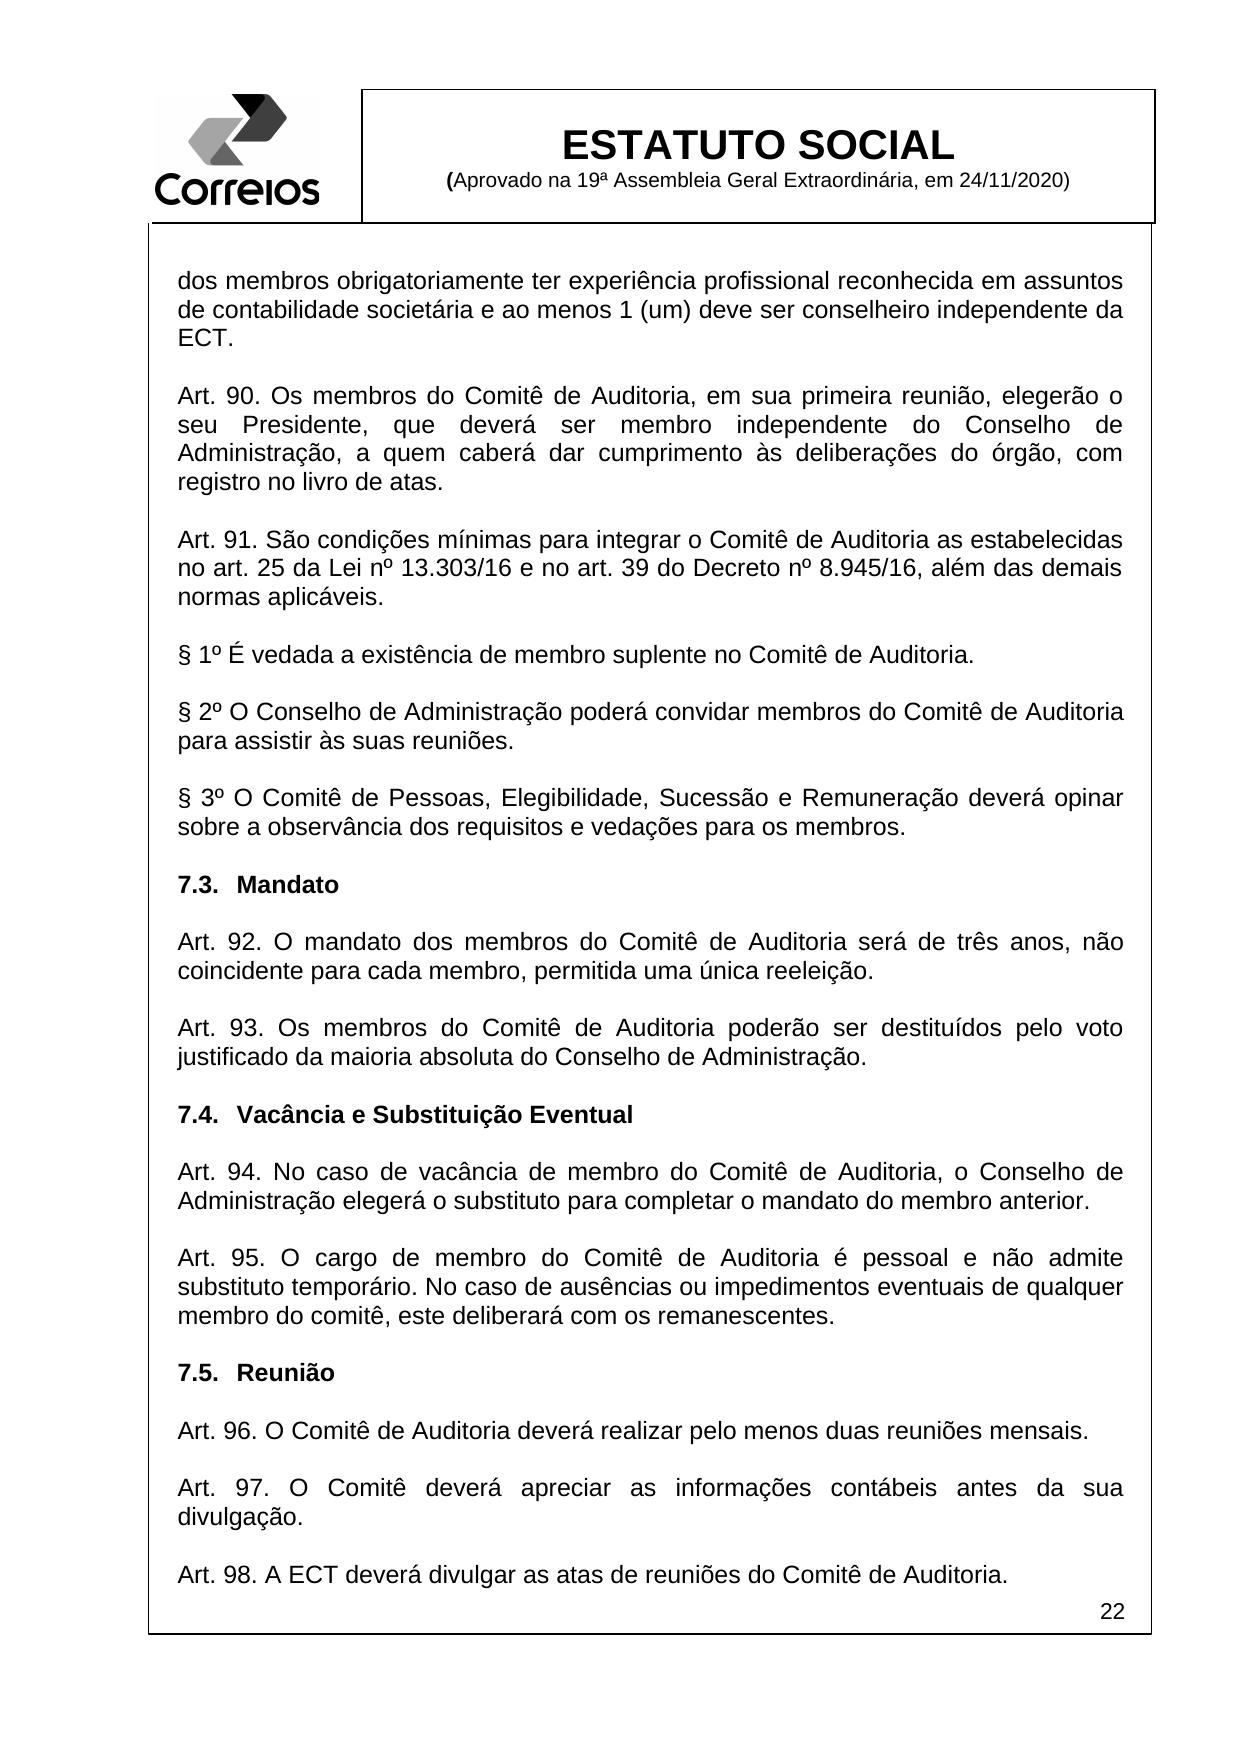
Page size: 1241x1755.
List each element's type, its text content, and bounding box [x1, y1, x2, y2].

text § 1º É vedada a existência de membro suplente no Comitê de Auditoria. [177, 639, 1125, 668]
text Art. 92. O mandato dos membros do Comitê de Auditoria será de três anos, não coincidente para cada membro, permitida uma única reeleição. [177, 927, 1125, 984]
text Art. 93. Os membros do Comitê de Auditoria poderão ser destituídos pelo voto justificado da maioria absoluta do Conselho de Administração. [177, 1013, 1125, 1071]
text dos membros obrigatoriamente ter experiência profissional reconhecida em assuntos de contabilidade societária e ao menos 1 (um) deve ser conselheiro independente da ECT. [177, 266, 1125, 352]
list Reunião [177, 1358, 1125, 1387]
text Art. 90. Os membros do Comitê de Auditoria, em sua primeira reunião, elegerão o seu Presidente, que deverá ser membro independente do Conselho de Administração, a quem caberá dar cumprimento às deliberações do órgão, com registro no livro de atas. [177, 381, 1125, 496]
picture [155, 93, 320, 205]
text Art. 95. O cargo de membro do Comitê de Auditoria é pessoal e não admite substituto temporário. No caso de ausências ou impedimentos eventuais de qualquer membro do comitê, este deliberará com os remanescentes. [177, 1243, 1125, 1329]
text Art. 91. São condições mínimas para integrar o Comitê de Auditoria as estabelecidas no art. 25 da Lei nº 13.303/16 e no art. 39 do Decreto nº 8.945/16, além das demais normas aplicáveis. [177, 524, 1125, 611]
list Vacância e Substituição Eventual [177, 1099, 1125, 1128]
text Art. 94. No caso de vacância de membro do Comitê de Auditoria, o Conselho de Administração elegerá o substituto para completar o mandato do membro anterior. [177, 1157, 1125, 1214]
text Art. 97. O Comitê deverá apreciar as informações contábeis antes da sua divulgação. [177, 1473, 1125, 1531]
list Mandato [177, 869, 1125, 898]
text § 2º O Conselho de Administração poderá convidar membros do Comitê de Auditoria para assistir às suas reuniões. [177, 697, 1125, 754]
text Art. 96. O Comitê de Auditoria deverá realizar pelo menos duas reuniões mensais. [177, 1416, 1125, 1444]
text § 3º O Comitê de Pessoas, Elegibilidade, Sucessão e Remuneração deverá opinar sobre a observância dos requisitos e vedações para os membros. [177, 783, 1125, 841]
text Art. 98. A ECT deverá divulgar as atas de reuniões do Comitê de Auditoria. [177, 1559, 1125, 1588]
